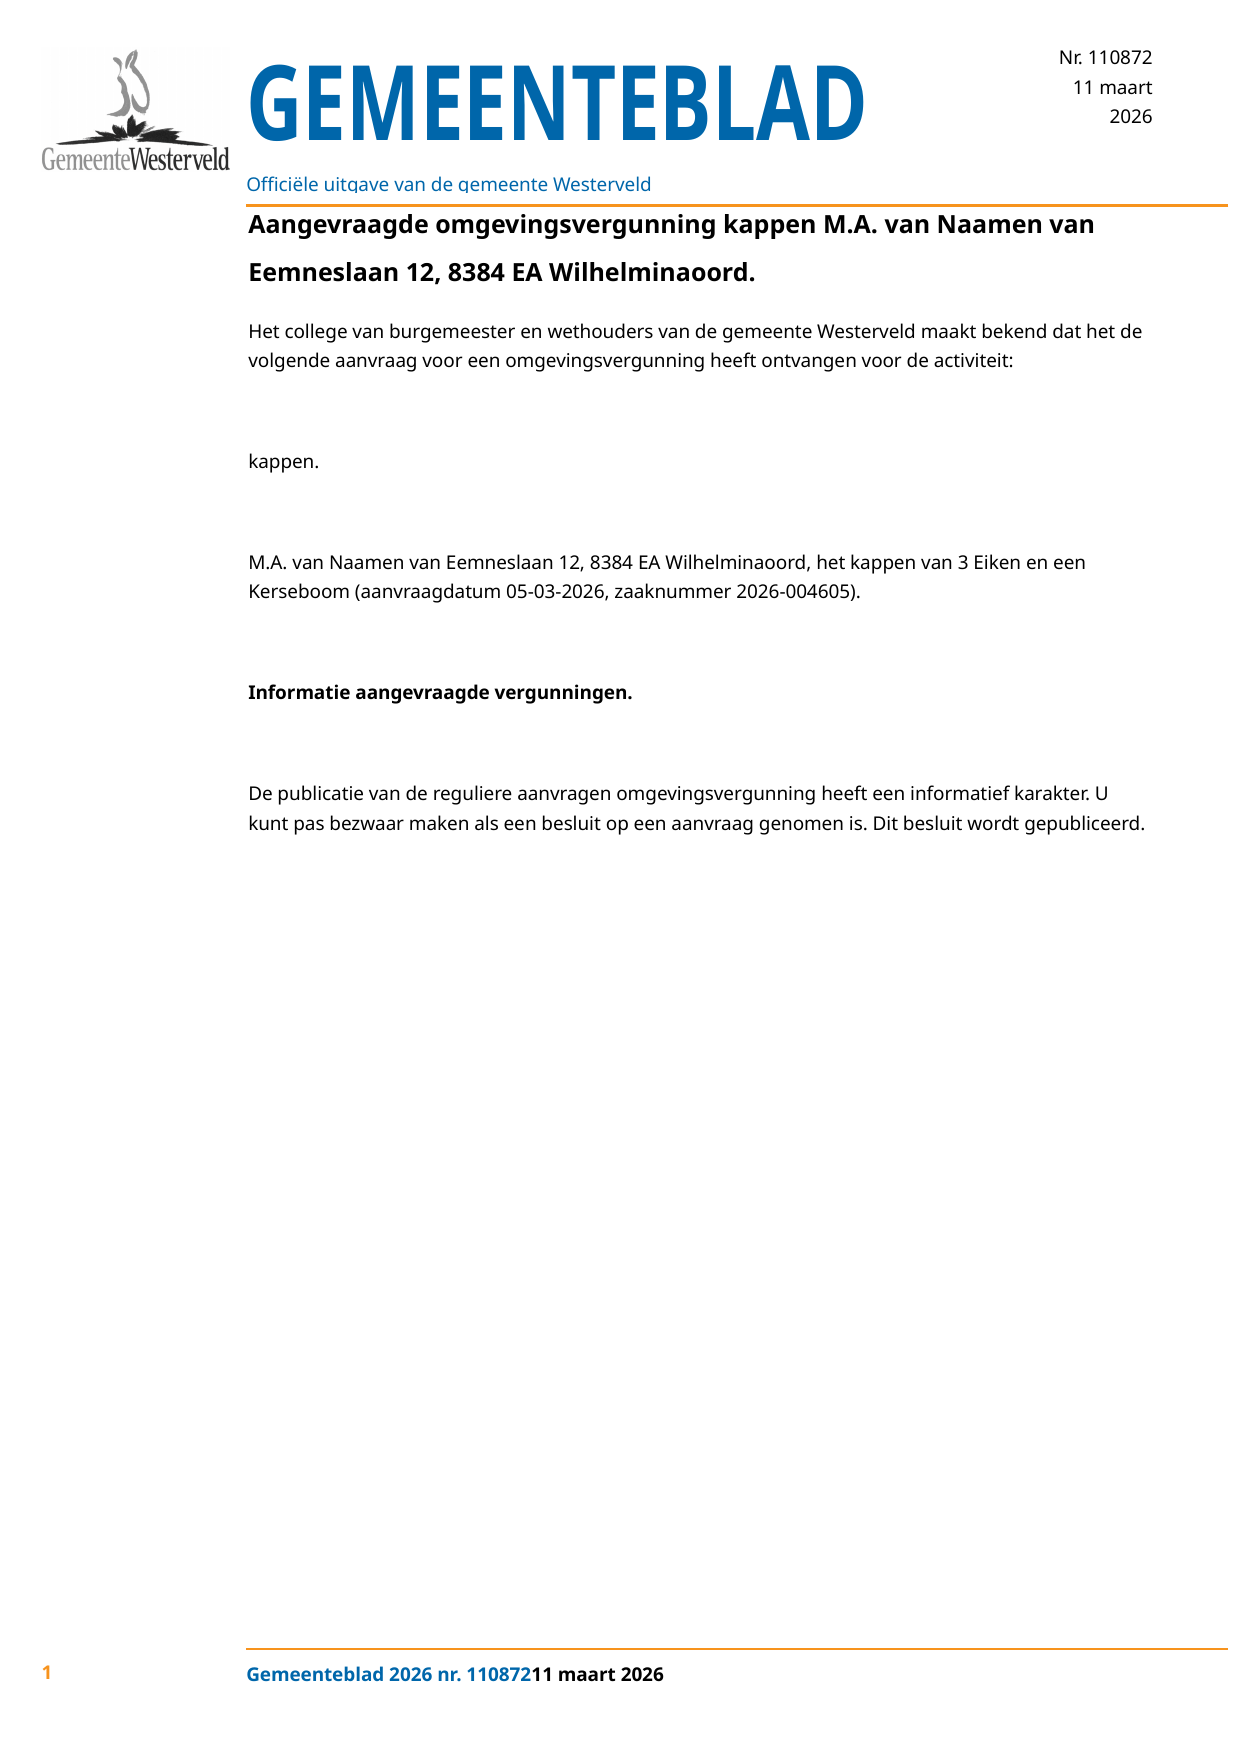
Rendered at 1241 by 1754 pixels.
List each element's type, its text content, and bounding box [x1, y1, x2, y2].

text De publicatie van de reguliere aanvragen omgevingsvergunning heeft een informatief karakter. U kunt pas bezwaar maken als een besluit op een aanvraag genomen is. Dit besluit wordt gepubliceerd. [248, 780, 1152, 836]
text M.A. van Naamen van Eemneslaan 12, 8384 EA Wilhelminaoord, het kappen van 3 Eiken en een Kerseboom (aanvraagdatum 05-03-2026, zaaknummer 2026-004605). [248, 549, 1152, 604]
text Informatie aangevraagde vergunningen. [248, 679, 1152, 705]
text kappen. [248, 448, 1152, 474]
text Het college van burgemeester en wethouders van de gemeente Westerveld maakt bekend dat het de volgende aanvraag voor een omgevingsvergunning heeft ontvangen voor de activiteit: [248, 318, 1152, 373]
picture [41, 47, 231, 172]
text Aangevraagde omgevingsvergunning kappen M.A. van Naamen van Eemneslaan 12, 8384 EA Wilhelminaoord. [248, 207, 1152, 288]
